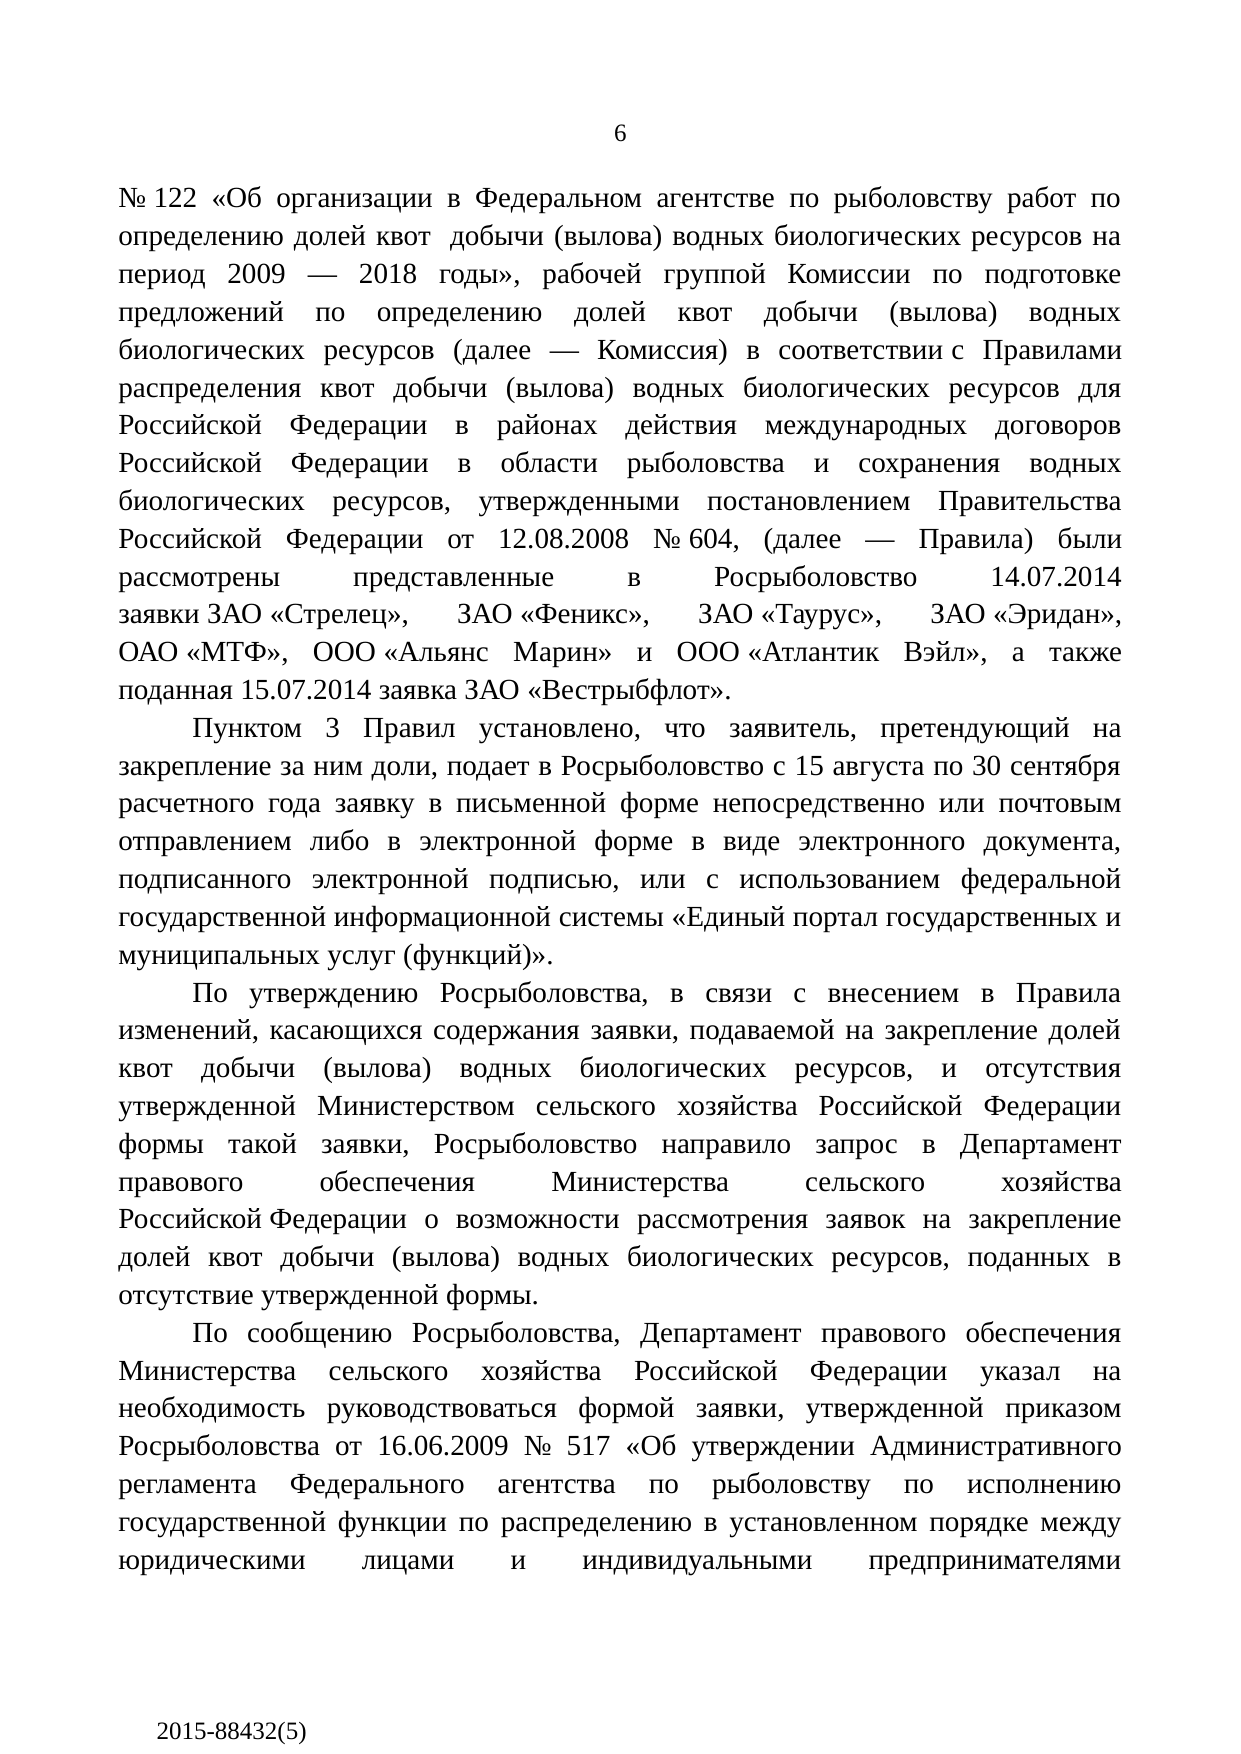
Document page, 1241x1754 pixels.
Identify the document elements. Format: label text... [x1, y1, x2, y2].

text По утверждению Росрыболовства, в связи с внесением в Правила изменений, касающихся содержания заявки, подаваемой на закрепление долей квот добычи (вылова) водных биологических ресурсов, и отсутствия утвержденной Министерством сельского хозяйства Российской Федерации формы такой заявки, Росрыболовство направило запрос в Департамент правового обеспечения Министерства сельского хозяйства Российской Федерации о возможности рассмотрения заявок на закрепление долей квот добычи (вылова) водных биологических ресурсов, поданных в отсутствие утвержденной формы. [118, 970, 1122, 1311]
text По сообщению Росрыболовства, Департамент правового обеспечения Министерства сельского хозяйства Российской Федерации указал на необходимость руководствоваться формой заявки, утвержденной приказом Росрыболовства от 16.06.2009 № 517 «Об утверждении Административного регламента Федерального агентства по рыболовству по исполнению государственной функции по распределению в установленном порядке между юридическими лицами и индивидуальными предпринимателями [118, 1311, 1122, 1575]
text Пунктом 3 Правил установлено, что заявитель, претендующий на закрепление за ним доли, подает в Росрыболовство с 15 августа по 30 сентября расчетного года заявку в письменной форме непосредственно или почтовым отправлением либо в электронной форме в виде электронного документа, подписанного электронной подписью, или с использованием федеральной государственной информационной системы «Единый портал государственных и муниципальных услуг (функций)». [118, 706, 1122, 970]
text № 122 «Об организации в Федеральном агентстве по рыболовству работ по определению долей квот добычи (вылова) водных биологических ресурсов на период 2009 — 2018 годы», рабочей группой Комиссии по подготовке предложений по определению долей квот добычи (вылова) водных биологических ресурсов (далее — Комиссия) в соответствии с Правилами распределения квот добычи (вылова) водных биологических ресурсов для Российской Федерации в районах действия международных договоров Российской Федерации в области рыболовства и сохранения водных биологических ресурсов, утвержденными постановлением Правительства Российской Федерации от 12.08.2008 № 604, (далее — Правила) были рассмотрены представленные в Росрыболовство 14.07.2014 заявки ЗАО «Стрелец», ЗАО «Феникс», ЗАО «Таурус», ЗАО «Эридан», ОАО «МТФ», ООО «Альянс Марин» и ООО «Атлантик Вэйл», а также поданная 15.07.2014 заявка ЗАО «Вестрыбфлот». [118, 176, 1122, 706]
